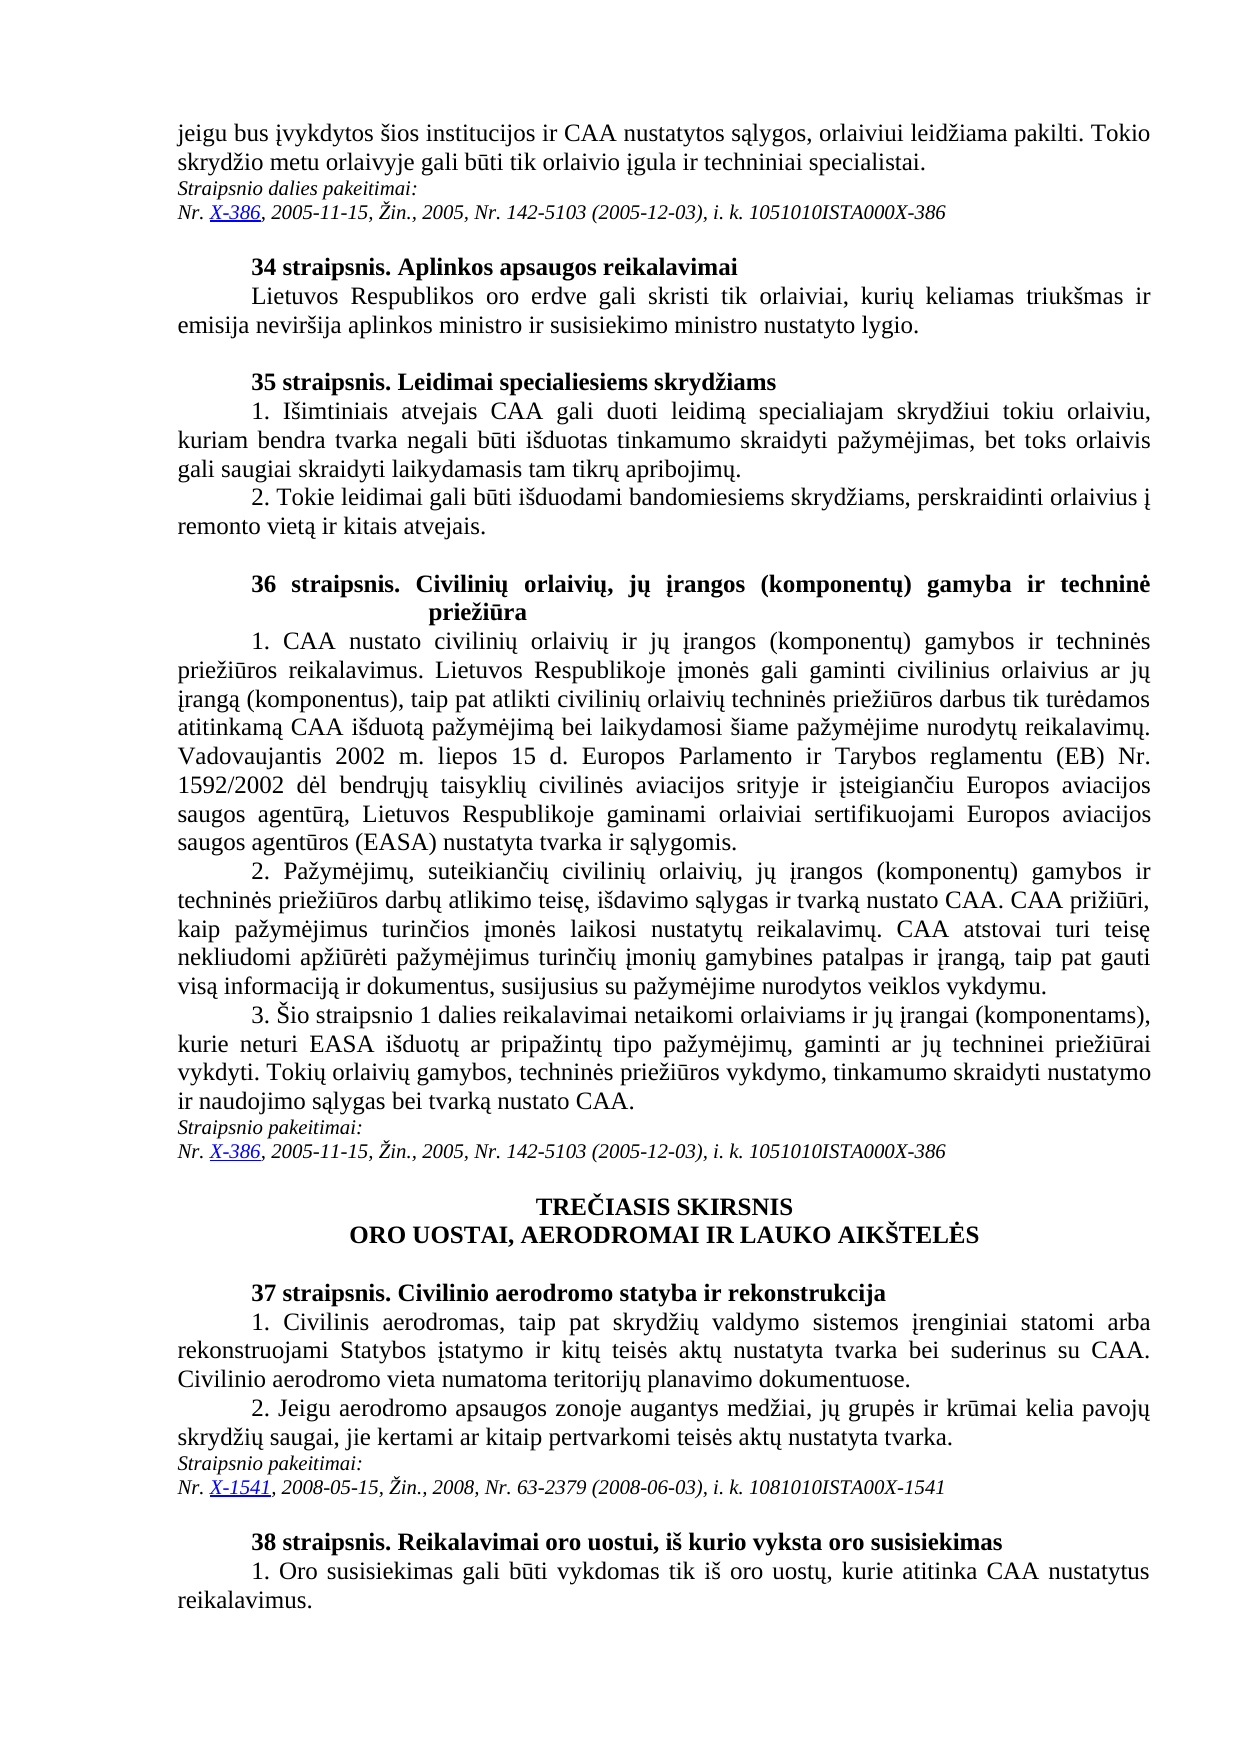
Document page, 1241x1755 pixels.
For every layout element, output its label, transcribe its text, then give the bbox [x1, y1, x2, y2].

text Nr. X-386, 2005-11-15, Žin., 2005, Nr. 142-5103 (2005-12-03), i. k. 1051010ISTA000X-386 [177, 1139, 1152, 1163]
text 1. CAA nustato civilinių orlaivių ir jų įrangos (komponentų) gamybos ir techninės priežiūros reikalavimus. Lietuvos Respublikoje įmonės gali gaminti civilinius orlaivius ar jų įrangą (komponentus), taip pat atlikti civilinių orlaivių techninės priežiūros darbus tik turėdamos atitinkamą CAA išduotą pažymėjimą bei laikydamosi šiame pažymėjime nurodytų reikalavimų. Vadovaujantis 2002 m. liepos 15 d. Europos Parlamento ir Tarybos reglamentu (EB) Nr. 1592/2002 dėl bendrųjų taisyklių civilinės aviacijos srityje ir įsteigiančiu Europos aviacijos saugos agentūrą, Lietuvos Respublikoje gaminami orlaiviai sertifikuojami Europos aviacijos saugos agentūros (EASA) nustatyta tvarka ir sąlygomis. [177, 626, 1152, 856]
text 1. Išimtiniais atvejais CAA gali duoti leidimą specialiajam skrydžiui tokiu orlaiviu, kuriam bendra tvarka negali būti išduotas tinkamumo skraidyti pažymėjimas, bet toks orlaivis gali saugiai skraidyti laikydamasis tam tikrų apribojimų. [177, 396, 1152, 482]
text 3. Šio straipsnio 1 dalies reikalavimai netaikomi orlaiviams ir jų įrangai (komponentams), kurie neturi EASA išduotų ar pripažintų tipo pažymėjimų, gaminti ar jų techninei priežiūrai vykdyti. Tokių orlaivių gamybos, techninės priežiūros vykdymo, tinkamumo skraidyti nustatymo ir naudojimo sąlygas bei tvarką nustato CAA. [177, 1000, 1152, 1115]
text 2. Jeigu aerodromo apsaugos zonoje augantys medžiai, jų grupės ir krūmai kelia pavojų skrydžių saugai, jie kertami ar kitaip pertvarkomi teisės aktų nustatyta tvarka. [177, 1393, 1152, 1451]
text 35 straipsnis. Leidimai specialiesiems skrydžiams [177, 367, 1152, 396]
text Straipsnio pakeitimai: [177, 1115, 1152, 1139]
text 2. Tokie leidimai gali būti išduodami bandomiesiems skrydžiams, perskraidinti orlaivius į remonto vietą ir kitais atvejais. [177, 482, 1152, 540]
text 1. Oro susisiekimas gali būti vykdomas tik iš oro uostų, kurie atitinka CAA nustatytus reikalavimus. [177, 1556, 1152, 1614]
text 34 straipsnis. Aplinkos apsaugos reikalavimai [177, 252, 1152, 281]
text Straipsnio dalies pakeitimai: [177, 176, 1152, 200]
text 2. Pažymėjimų, suteikiančių civilinių orlaivių, jų įrangos (komponentų) gamybos ir techninės priežiūros darbų atlikimo teisę, išdavimo sąlygas ir tvarką nustato CAA. CAA prižiūri, kaip pažymėjimus turinčios įmonės laikosi nustatytų reikalavimų. CAA atstovai turi teisę nekliudomi apžiūrėti pažymėjimus turinčių įmonių gamybines patalpas ir įrangą, taip pat gauti visą informaciją ir dokumentus, susijusius su pažymėjime nurodytos veiklos vykdymu. [177, 856, 1152, 1000]
text Nr. X-1541, 2008-05-15, Žin., 2008, Nr. 63-2379 (2008-06-03), i. k. 1081010ISTA00X-1541 [177, 1475, 1152, 1499]
text Nr. X-386, 2005-11-15, Žin., 2005, Nr. 142-5103 (2005-12-03), i. k. 1051010ISTA000X-386 [177, 200, 1152, 224]
text 38 straipsnis. Reikalavimai oro uostui, iš kurio vyksta oro susisiekimas [177, 1527, 1152, 1556]
text ORO UOSTAI, AERODROMAI IR LAUKO AIKŠTELĖS [177, 1221, 1152, 1249]
text 1. Civilinis aerodromas, taip pat skrydžių valdymo sistemos įrenginiai statomi arba rekonstruojami Statybos įstatymo ir kitų teisės aktų nustatyta tvarka bei suderinus su CAA. Civilinio aerodromo vieta numatoma teritorijų planavimo dokumentuose. [177, 1307, 1152, 1393]
text Lietuvos Respublikos oro erdve gali skristi tik orlaiviai, kurių keliamas triukšmas ir emisija neviršija aplinkos ministro ir susisiekimo ministro nustatyto lygio. [177, 281, 1152, 339]
text 37 straipsnis. Civilinio aerodromo statyba ir rekonstrukcija [177, 1278, 1152, 1307]
text Trečiasis skirsnis [177, 1192, 1152, 1221]
text 36 straipsnis. Civilinių orlaivių, jų įrangos (komponentų) gamyba ir techninė priežiūra [251, 569, 1152, 626]
text jeigu bus įvykdytos šios institucijos ir CAA nustatytos sąlygos, orlaiviui leidžiama pakilti. Tokio skrydžio metu orlaivyje gali būti tik orlaivio įgula ir techniniai specialistai. [177, 118, 1152, 176]
text Straipsnio pakeitimai: [177, 1451, 1152, 1475]
